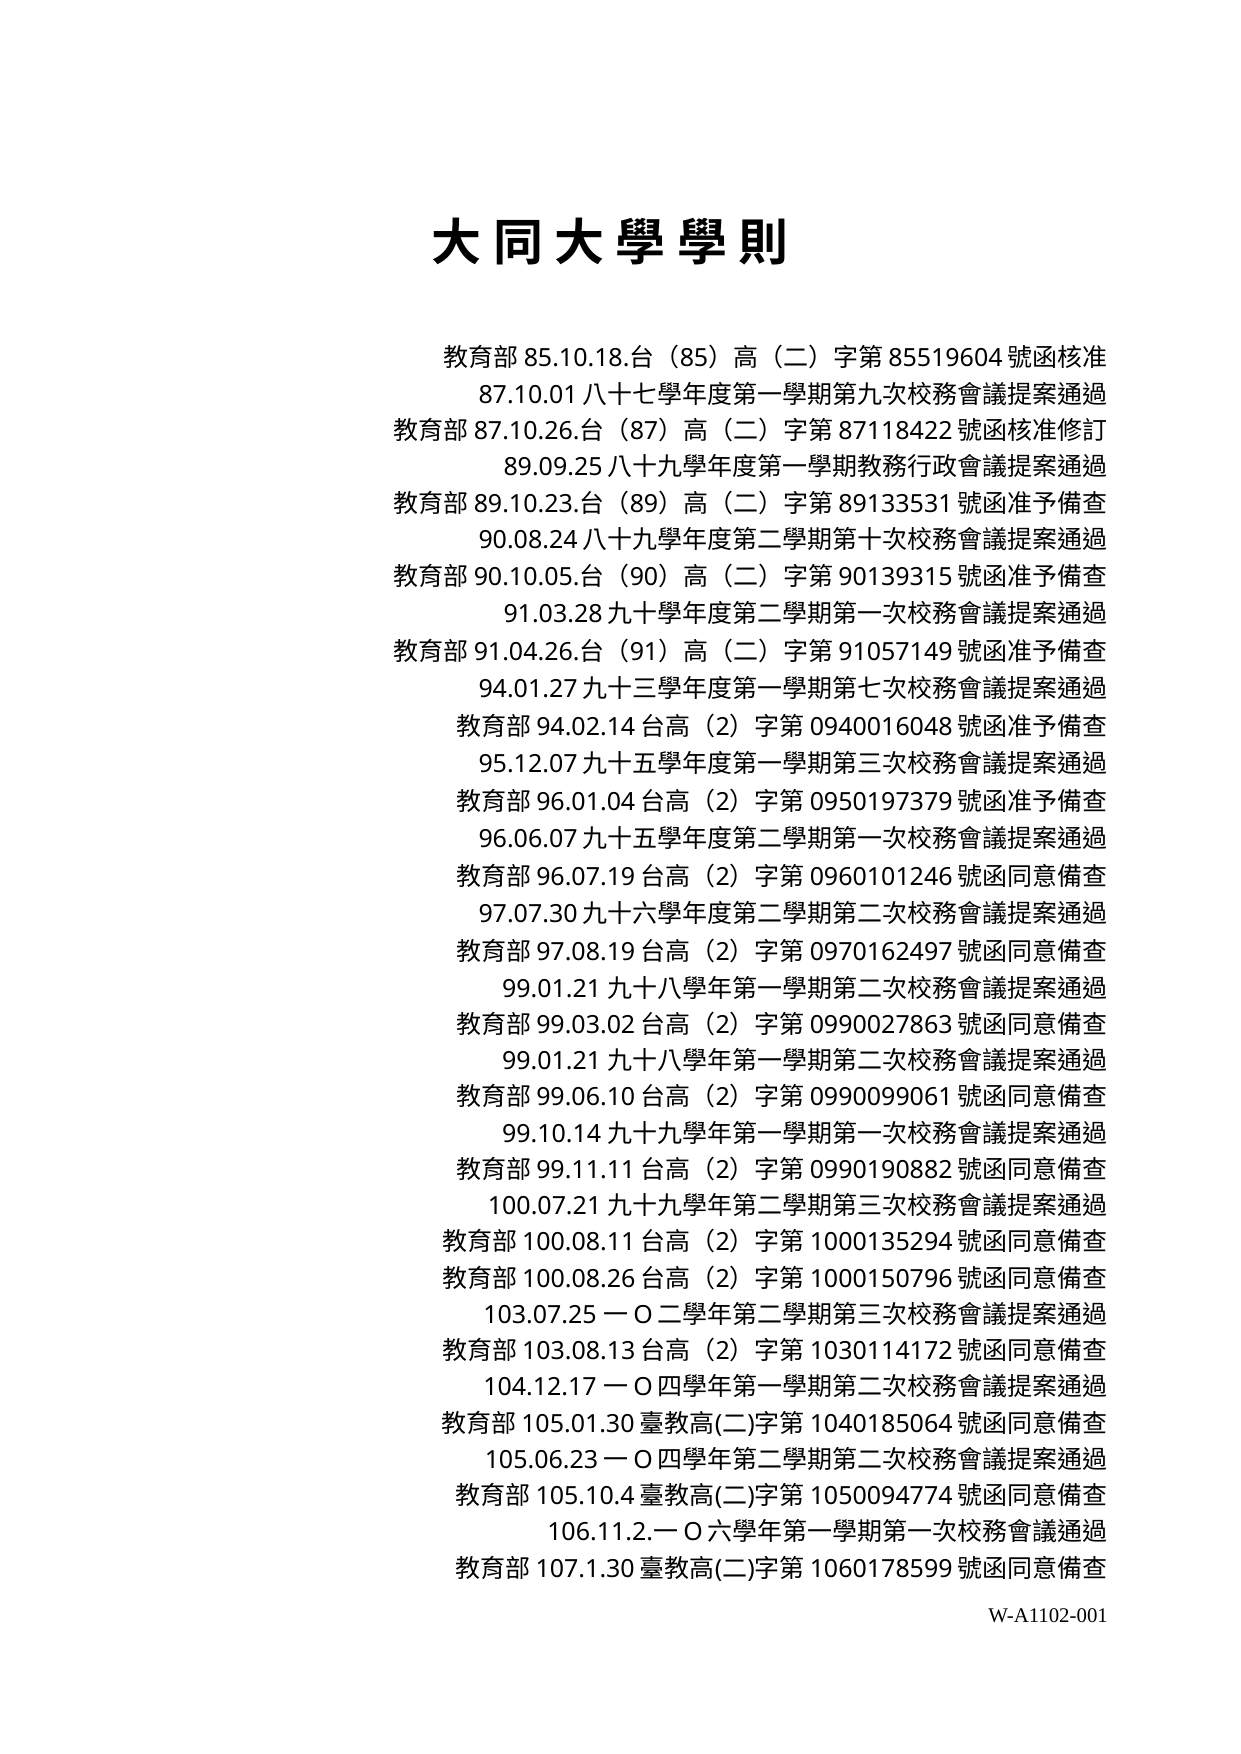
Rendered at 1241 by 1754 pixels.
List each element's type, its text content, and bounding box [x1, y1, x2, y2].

text 99.01.21 九十八學年第一學期第二次校務會議提案通過 [112, 968, 1107, 1004]
text 89.09.25八十九學年度第一學期教務行政會議提案通過 [112, 447, 1107, 483]
text 教育部85.10.18.台（85）高（二）字第85519604號函核准 [112, 337, 1107, 374]
text 100.07.21 九十九學年第二學期第三次校務會議提案通過 [112, 1186, 1107, 1222]
text 教育部94.02.14台高（2）字第0940016048號函准予備查 [112, 706, 1107, 743]
text 95.12.07九十五學年度第一學期第三次校務會議提案通過 [112, 743, 1107, 781]
text 教育部96.01.04台高（2）字第0950197379號函准予備查 [112, 781, 1107, 818]
text 96.06.07九十五學年度第二學期第一次校務會議提案通過 [112, 818, 1107, 856]
text 104.12.17 一O四學年第一學期第二次校務會議提案通過 [112, 1367, 1107, 1403]
text 教育部89.10.23.台（89）高（二）字第89133531號函准予備查 [112, 483, 1107, 519]
text 教育部103.08.13台高（2）字第1030114172號函同意備查 [112, 1331, 1107, 1367]
text 教育部105.10.4臺教高(二)字第1050094774號函同意備查 [112, 1476, 1107, 1512]
text 91.03.28九十學年度第二學期第一次校務會議提案通過 [112, 593, 1107, 631]
text 教育部91.04.26.台（91）高（二）字第91057149號函准予備查 [112, 631, 1107, 668]
text 教育部97.08.19台高（2）字第0970162497號函同意備查 [112, 931, 1107, 968]
text 103.07.25 一O二學年第二學期第三次校務會議提案通過 [112, 1294, 1107, 1331]
text 教育部100.08.26台高（2）字第1000150796號函同意備查 [112, 1258, 1107, 1294]
text 教育部99.03.02台高（2）字第0990027863號函同意備查 [112, 1004, 1107, 1041]
text 教育部87.10.26.台（87）高（二）字第87118422號函核准修訂 [112, 411, 1107, 447]
text 99.10.14 九十九學年第一學期第一次校務會議提案通過 [112, 1113, 1107, 1149]
text 教育部99.11.11台高（2）字第0990190882號函同意備查 [112, 1149, 1107, 1186]
text 大 同 大 學 學 則 [112, 202, 1107, 274]
text 87.10.01八十七學年度第一學期第九次校務會議提案通過 [112, 374, 1107, 411]
text 94.01.27九十三學年度第一學期第七次校務會議提案通過 [112, 668, 1107, 706]
text 90.08.24八十九學年度第二學期第十次校務會議提案通過 [112, 519, 1107, 556]
text 教育部100.08.11台高（2）字第1000135294號函同意備查 [112, 1222, 1107, 1258]
text 教育部90.10.05.台（90）高（二）字第90139315號函准予備查 [112, 556, 1107, 593]
text 105.06.23一O四學年第二學期第二次校務會議提案通過 [112, 1439, 1107, 1476]
text 97.07.30九十六學年度第二學期第二次校務會議提案通過 [112, 893, 1107, 931]
text 106.11.2.一O六學年第一學期第一次校務會議通過 [112, 1512, 1107, 1548]
text 教育部99.06.10台高（2）字第0990099061號函同意備查 [112, 1077, 1107, 1113]
text 教育部107.1.30臺教高(二)字第1060178599號函同意備查 [112, 1548, 1107, 1584]
text 教育部96.07.19台高（2）字第0960101246號函同意備查 [112, 856, 1107, 893]
text 99.01.21 九十八學年第一學期第二次校務會議提案通過 [112, 1041, 1107, 1077]
text 教育部105.01.30臺教高(二)字第1040185064號函同意備查 [112, 1403, 1107, 1439]
